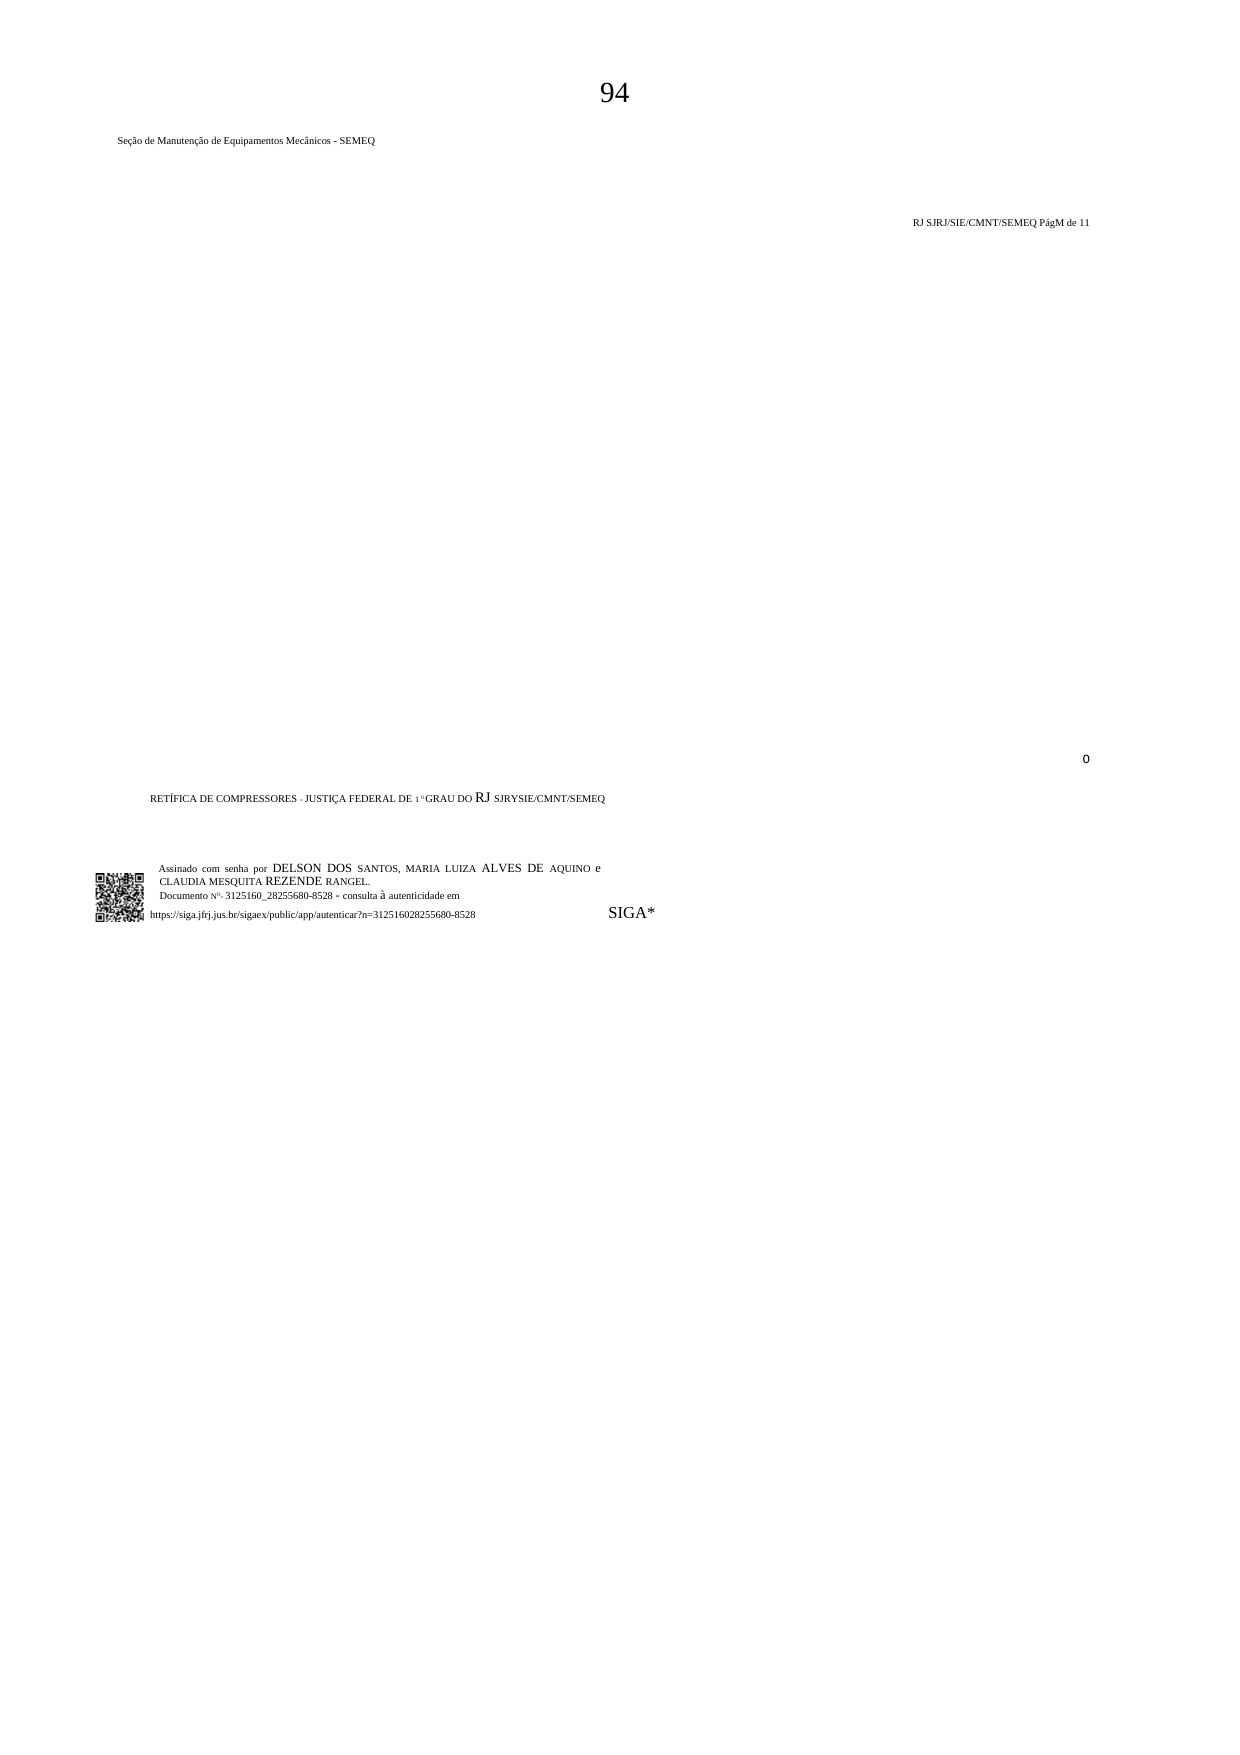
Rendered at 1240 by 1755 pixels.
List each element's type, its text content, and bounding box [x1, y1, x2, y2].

text RJ SJRJ/SIE/CMNT/SEMEQ PágM de 11 [150, 217, 1089, 228]
text Seção de Manutenção de Equipamentos Mecânicos - SEMEQ [117, 136, 546, 147]
